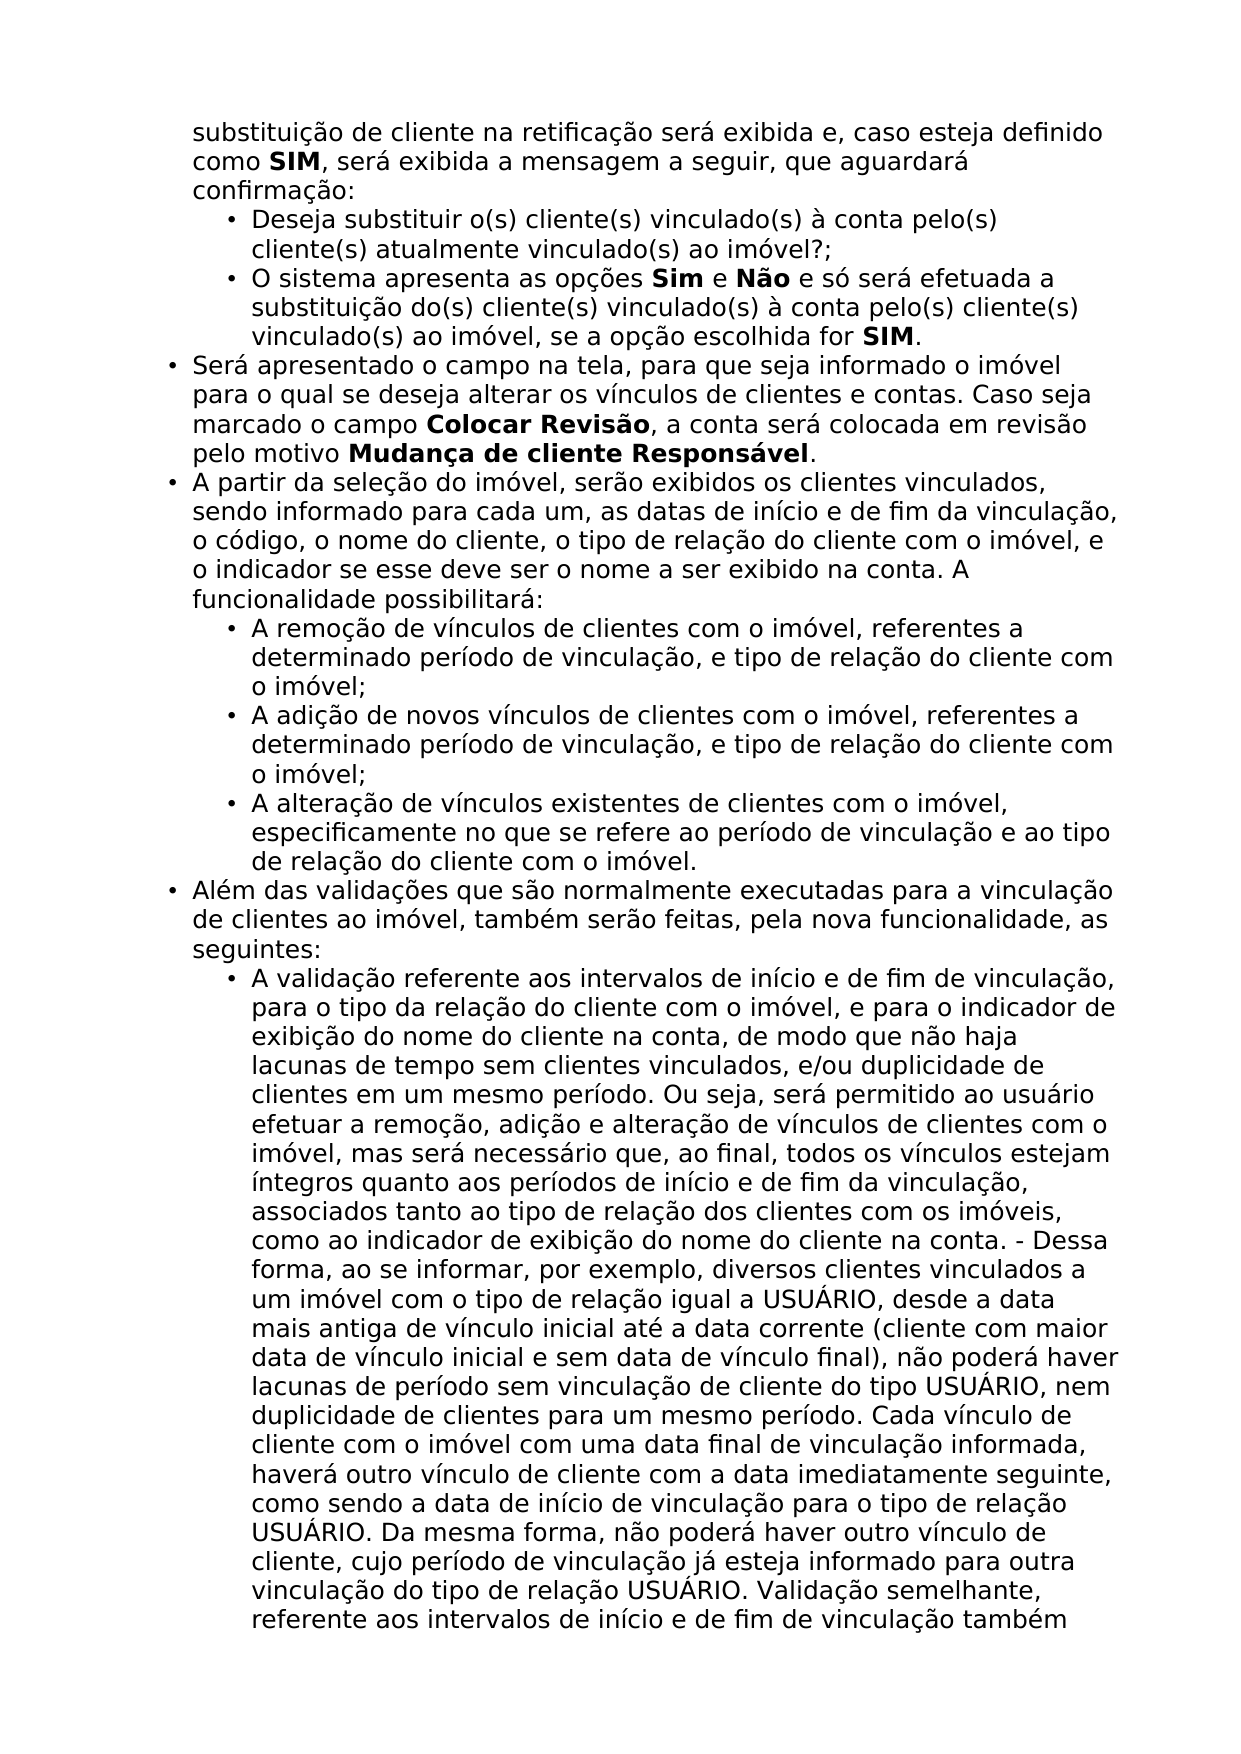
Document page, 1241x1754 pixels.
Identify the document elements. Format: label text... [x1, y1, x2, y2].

list Será apresentado o campo na tela, para que seja informado o imóvel para o qual se deseja alterar os vínculos de clientes e contas. Caso seja marcado o campo Colocar Revisão, a conta será colocada em revisão pelo motivo Mudança de cliente Responsável. [177, 351, 1122, 468]
list O sistema apresenta as opções Sim e Não e só será efetuada a substituição do(s) cliente(s) vinculado(s) à conta pelo(s) cliente(s) vinculado(s) ao imóvel, se a opção escolhida for SIM. [236, 264, 1122, 351]
list A validação referente aos intervalos de início e de fim de vinculação, para o tipo da relação do cliente com o imóvel, e para o indicador de exibição do nome do cliente na conta, de modo que não haja lacunas de tempo sem clientes vinculados, e/ou duplicidade de clientes em um mesmo período. Ou seja, será permitido ao usuário efetuar a remoção, adição e alteração de vínculos de clientes com o imóvel, mas será necessário que, ao final, todos os vínculos estejam íntegros quanto aos períodos de início e de fim da vinculação, associados tanto ao tipo de relação dos clientes com os imóveis, como ao indicador de exibição do nome do cliente na conta. - Dessa forma, ao se informar, por exemplo, diversos clientes vinculados a um imóvel com o tipo de relação igual a USUÁRIO, desde a data mais antiga de vínculo inicial até a data corrente (cliente com maior data de vínculo inicial e sem data de vínculo final), não poderá haver lacunas de período sem vinculação de cliente do tipo USUÁRIO, nem duplicidade de clientes para um mesmo período. Cada vínculo de cliente com o imóvel com uma data final de vinculação informada, haverá outro vínculo de cliente com a data imediatamente seguinte, como sendo a data de início de vinculação para o tipo de relação USUÁRIO. Da mesma forma, não poderá haver outro vínculo de cliente, cujo período de vinculação já esteja informado para outra vinculação do tipo de relação USUÁRIO. Validação semelhante, referente aos intervalos de início e de fim de vinculação também [236, 964, 1122, 1635]
list A adição de novos vínculos de clientes com o imóvel, referentes a determinado período de vinculação, e tipo de relação do cliente com o imóvel; [236, 701, 1122, 789]
list substituição de cliente na retificação será exibida e, caso esteja definido como SIM, será exibida a mensagem a seguir, que aguardará confirmação: [177, 118, 1122, 206]
list A remoção de vínculos de clientes com o imóvel, referentes a determinado período de vinculação, e tipo de relação do cliente com o imóvel; [236, 614, 1122, 701]
list Deseja substituir o(s) cliente(s) vinculado(s) à conta pelo(s) cliente(s) atualmente vinculado(s) ao imóvel?; [236, 206, 1122, 264]
list A partir da seleção do imóvel, serão exibidos os clientes vinculados, sendo informado para cada um, as datas de início e de fim da vinculação, o código, o nome do cliente, o tipo de relação do cliente com o imóvel, e o indicador se esse deve ser o nome a ser exibido na conta. A funcionalidade possibilitará: [177, 468, 1122, 614]
list A alteração de vínculos existentes de clientes com o imóvel, especificamente no que se refere ao período de vinculação e ao tipo de relação do cliente com o imóvel. [236, 789, 1122, 876]
list Além das validações que são normalmente executadas para a vinculação de clientes ao imóvel, também serão feitas, pela nova funcionalidade, as seguintes: [177, 876, 1122, 964]
